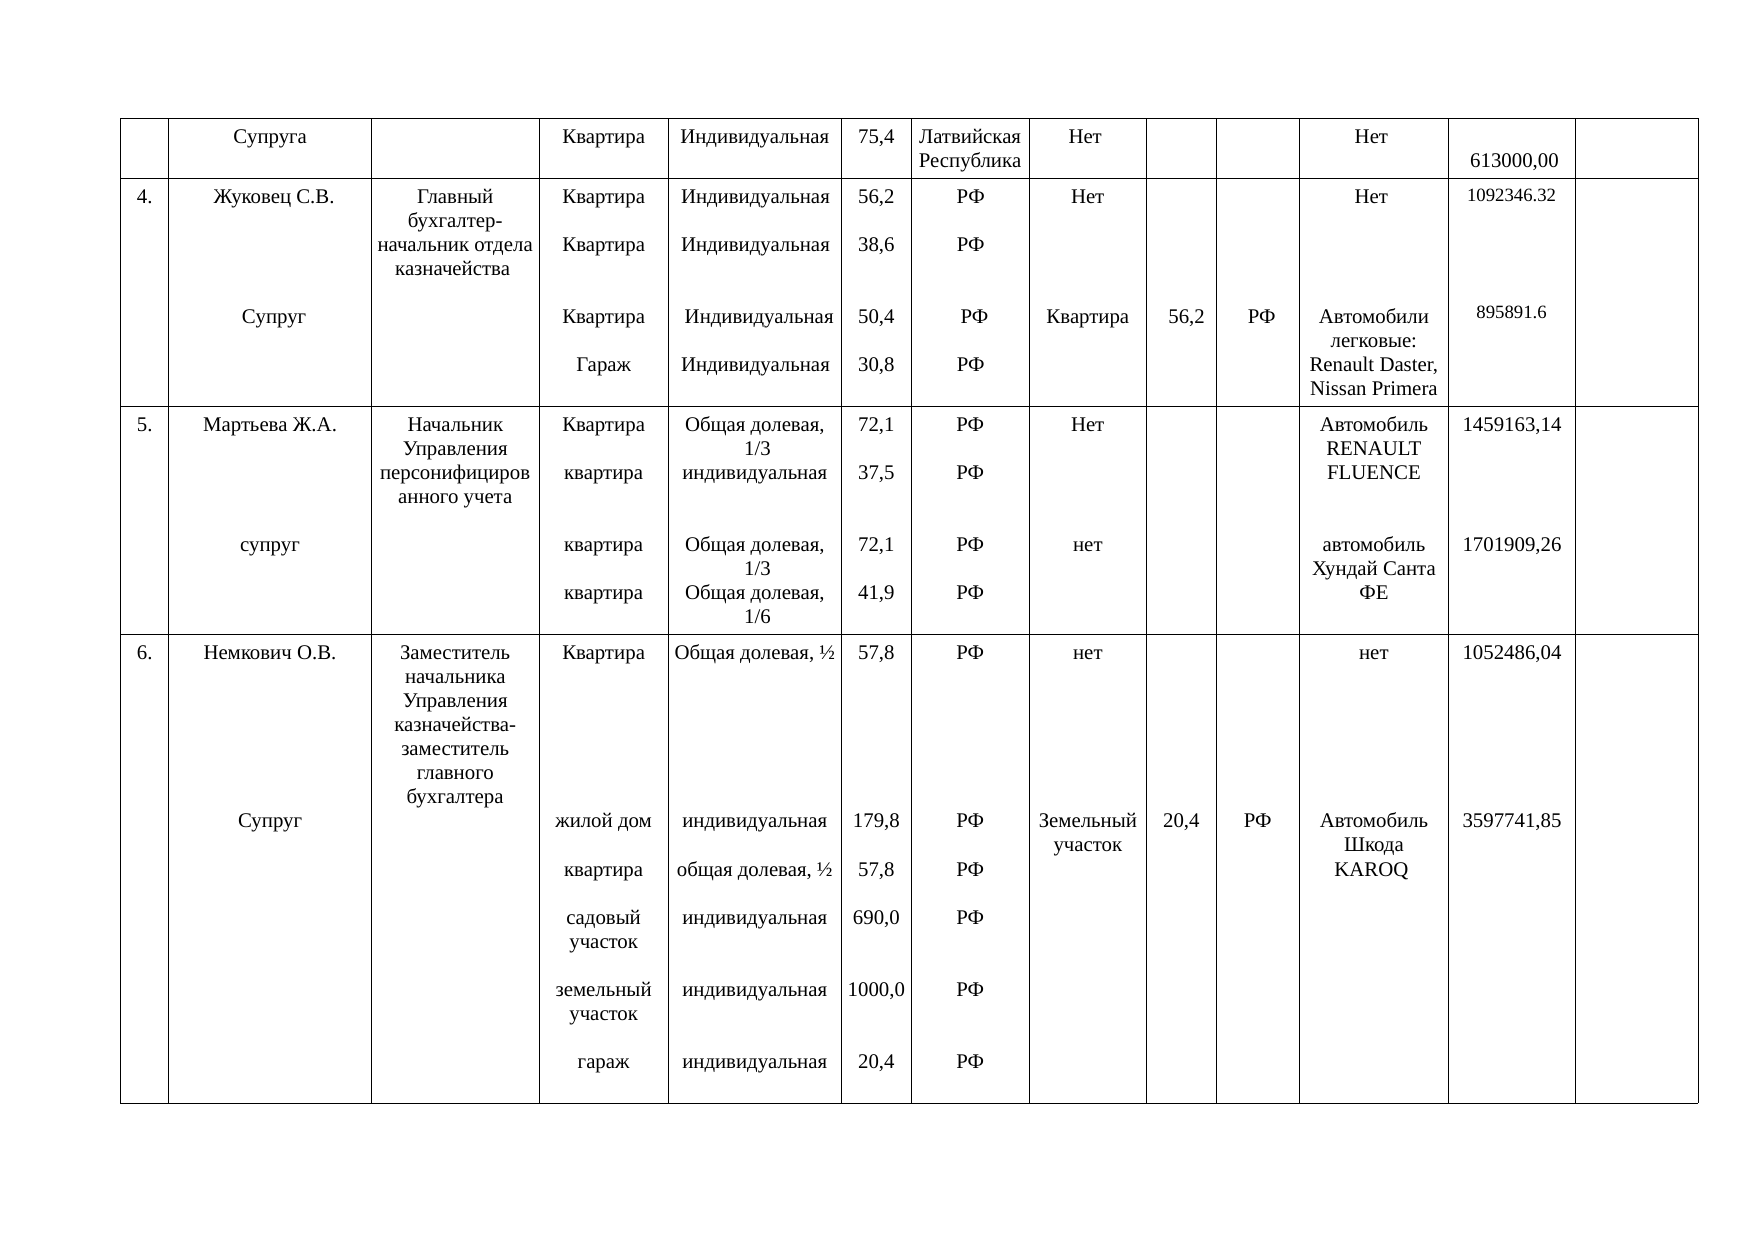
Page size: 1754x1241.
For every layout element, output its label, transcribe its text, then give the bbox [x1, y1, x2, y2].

table_cell 1459163,14 1701909,26 [1449, 407, 1575, 634]
table_cell Латвийская Республика [912, 119, 1029, 178]
table_cell 1052486,04 3597741,85 [1449, 635, 1575, 1103]
table_cell Индивидуальная Индивидуальная Индивидуальная Индивидуальная [669, 179, 841, 406]
table_cell РФ РФ РФ РФ [912, 407, 1029, 634]
table_cell Квартира жилой дом квартира садовый участок земельный участок гараж [540, 635, 668, 1103]
table_cell [1147, 119, 1216, 178]
table_cell 72,1 37,5 72,1 41,9 [842, 407, 911, 634]
table_cell 56,2 38,6 50,4 30,8 [842, 179, 911, 406]
table_cell нет Земельный участок [1030, 635, 1146, 1103]
table_cell Мартьева Ж.А. супруг [169, 407, 371, 634]
table_cell [1217, 407, 1299, 634]
table_cell Автомобиль RENAULT FLUENCE автомобиль Хундай Санта ФЕ [1300, 407, 1448, 634]
table_cell [1576, 407, 1698, 634]
table_cell 4. [121, 179, 168, 406]
table_cell Немкович О.В. Супруг [169, 635, 371, 1103]
table_cell Нет Автомобили легковые: Renault Daster, Nissan Primera [1300, 179, 1448, 406]
table_cell РФ РФ РФ РФ РФ РФ [912, 635, 1029, 1103]
table_cell Нет [1300, 119, 1448, 178]
table_cell [1147, 407, 1216, 634]
table_cell 56,2 [1147, 179, 1216, 406]
table_cell Нет Квартира [1030, 179, 1146, 406]
table_cell Супруга [169, 119, 371, 178]
table_cell Жуковец С.В. Супруг [169, 179, 371, 406]
table_cell Квартира Квартира Квартира Гараж [540, 179, 668, 406]
table_cell 5. [121, 407, 168, 634]
table_cell РФ [1217, 635, 1299, 1103]
table_cell нет Автомобиль Шкода KAROQ [1300, 635, 1448, 1103]
table_cell [372, 119, 539, 178]
table_cell Главный бухгалтер- начальник отдела казначейства [372, 179, 539, 406]
table_cell [1576, 119, 1698, 178]
table_cell [1217, 119, 1299, 178]
table_cell [1576, 179, 1698, 406]
table_cell 57,8 179,8 57,8 690,0 1000,0 20,4 [842, 635, 911, 1103]
table_cell Начальник Управления персонифицированного учета [372, 407, 539, 634]
table_cell 6. [121, 635, 168, 1103]
table_cell Нет [1030, 119, 1146, 178]
table_cell Индивидуальная [669, 119, 841, 178]
table_cell Общая долевая, 1/3 индивидуальная Общая долевая, 1/3 Общая долевая, 1/6 [669, 407, 841, 634]
table_cell Заместитель начальника Управления казначейства-заместитель главного бухгалтера [372, 635, 539, 1103]
table_cell РФ [1217, 179, 1299, 406]
table_cell 75,4 [842, 119, 911, 178]
table_cell 1092346.32 895891.6 [1449, 179, 1575, 406]
table_cell Нет нет [1030, 407, 1146, 634]
table_cell 613000,00 [1449, 119, 1575, 178]
table_cell 20,4 [1147, 635, 1216, 1103]
table_cell [121, 119, 168, 178]
table_cell Квартира [540, 119, 668, 178]
table_cell Общая долевая, ½ индивидуальная общая долевая, ½ индивидуальная индивидуальная индивидуальная [669, 635, 841, 1103]
table_cell [1576, 635, 1698, 1103]
table_cell Квартира квартира квартира квартира [540, 407, 668, 634]
table_cell РФ РФ РФ РФ [912, 179, 1029, 406]
